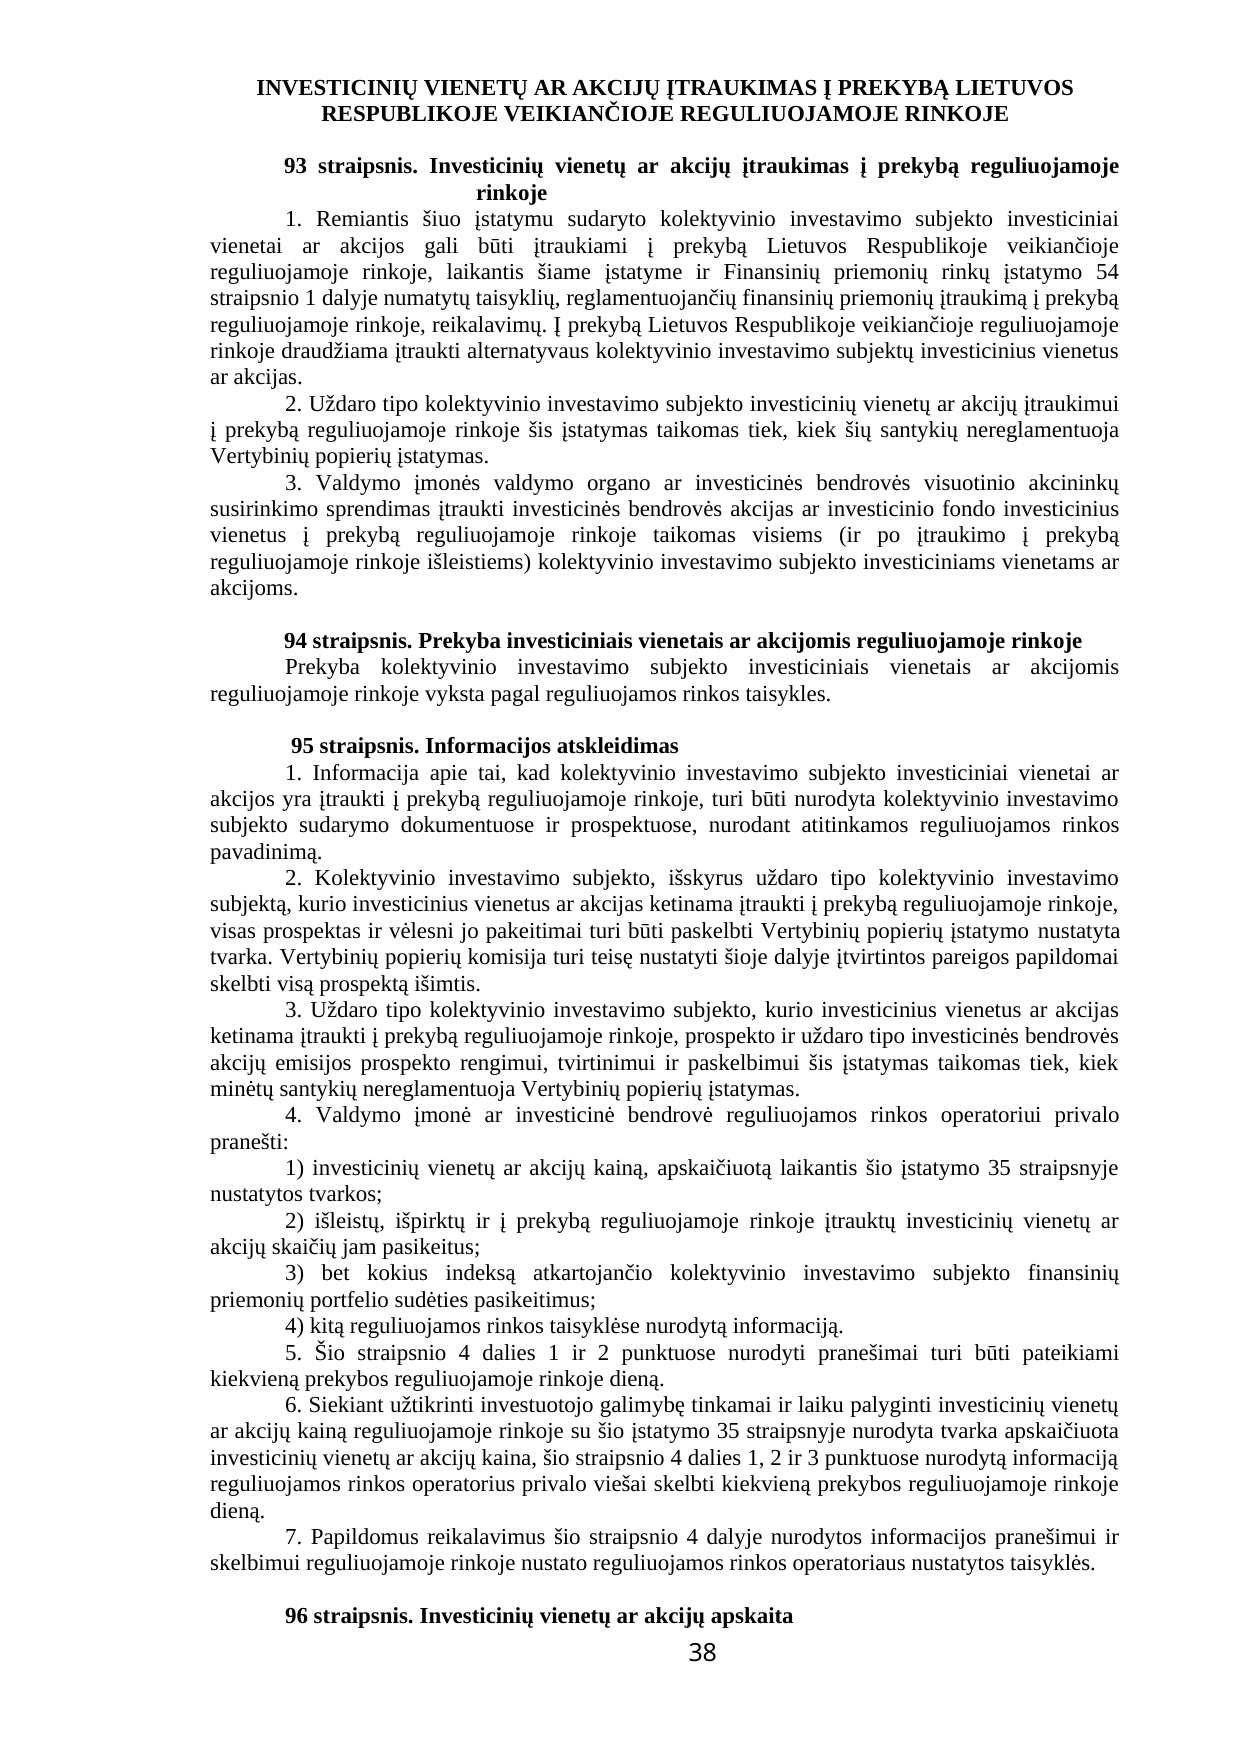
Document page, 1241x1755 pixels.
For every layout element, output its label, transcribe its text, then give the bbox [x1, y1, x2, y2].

text 5. Šio straipsnio 4 dalies 1 ir 2 punktuose nurodyti pranešimai turi būti pateikiami kiekvieną prekybos reguliuojamoje rinkoje dieną. [210, 1338, 1120, 1391]
text 2) išleistų, išpirktų ir į prekybą reguliuojamoje rinkoje įtrauktų investicinių vienetų ar akcijų skaičių jam pasikeitus; [210, 1207, 1120, 1259]
text 3. Uždaro tipo kolektyvinio investavimo subjekto, kurio investicinius vienetus ar akcijas ketinama įtraukti į prekybą reguliuojamoje rinkoje, prospekto ir uždaro tipo investicinės bendrovės akcijų emisijos prospekto rengimui, tvirtinimui ir paskelbimui šis įstatymas taikomas tiek, kiek minėtų santykių nereglamentuoja Vertybinių popierių įstatymas. [210, 996, 1120, 1101]
text 6. Siekiant užtikrinti investuotojo galimybę tinkamai ir laiku palyginti investicinių vienetų ar akcijų kainą reguliuojamoje rinkoje su šio įstatymo 35 straipsnyje nurodyta tvarka apskaičiuota investicinių vienetų ar akcijų kaina, šio straipsnio 4 dalies 1, 2 ir 3 punktuose nurodytą informaciją reguliuojamos rinkos operatorius privalo viešai skelbti kiekvieną prekybos reguliuojamoje rinkoje dieną. [210, 1391, 1120, 1523]
text 2. Uždaro tipo kolektyvinio investavimo subjekto investicinių vienetų ar akcijų įtraukimui į prekybą reguliuojamoje rinkoje šis įstatymas taikomas tiek, kiek šių santykių nereglamentuoja Vertybinių popierių įstatymas. [210, 390, 1120, 469]
text 2. Kolektyvinio investavimo subjekto, išskyrus uždaro tipo kolektyvinio investavimo subjektą, kurio investicinius vienetus ar akcijas ketinama įtraukti į prekybą reguliuojamoje rinkoje, visas prospektas ir vėlesni jo pakeitimai turi būti paskelbti Vertybinių popierių įstatymo nustatyta tvarka. Vertybinių popierių komisija turi teisę nustatyti šioje dalyje įtvirtintos pareigos papildomai skelbti visą prospektą išimtis. [210, 864, 1120, 996]
subtitle INVESTICINIŲ VIENETŲ AR AKCIJŲ ĮTRAUKIMAS Į PREKYBĄ lietuvos respublikoje veikiančioje REGULIUOJAMOJE RINKOJE [210, 73, 1120, 126]
text 3) bet kokius indeksą atkartojančio kolektyvinio investavimo subjekto finansinių priemonių portfelio sudėties pasikeitimus; [210, 1259, 1120, 1312]
text 4. valdymo įmonė ar investicinė bendrovė reguliuojamos rinkos operatoriui privalo pranešti: [210, 1101, 1120, 1154]
text 95 straipsnis. Informacijos atskleidimas [210, 732, 1120, 759]
text 93 straipsnis. investicinių vienetų ar akcijų įtraukimas į prekybą reguliuojamoje rinkoje [284, 153, 1120, 205]
text 94 straipsnis. Prekyba investiciniais vienetais ar akcijomis reguliuojamoje rinkoje [284, 627, 1120, 653]
text 7. Papildomus reikalavimus šio straipsnio 4 dalyje nurodytos informacijos pranešimui ir skelbimui reguliuojamoje rinkoje nustato reguliuojamos rinkos operatoriaus nustatytos taisyklės. [210, 1523, 1120, 1576]
text 1. Informacija apie tai, kad kolektyvinio investavimo subjekto investiciniai vienetai ar akcijos yra įtraukti į prekybą reguliuojamoje rinkoje, turi būti nurodyta kolektyvinio investavimo subjekto sudarymo dokumentuose ir prospektuose, nurodant atitinkamos reguliuojamos rinkos pavadinimą. [210, 759, 1120, 864]
text 96 straipsnis. investicinių vienetų ar akcijų apskaita [210, 1602, 1120, 1628]
text 1. Remiantis šiuo įstatymu sudaryto kolektyvinio investavimo subjekto investiciniai vienetai ar akcijos gali būti įtraukiami į prekybą Lietuvos Respublikoje veikiančioje reguliuojamoje rinkoje, laikantis šiame įstatyme ir Finansinių priemonių rinkų įstatymo 54 straipsnio 1 dalyje numatytų taisyklių, reglamentuojančių finansinių priemonių įtraukimą į prekybą reguliuojamoje rinkoje, reikalavimų. Į prekybą Lietuvos Respublikoje veikiančioje reguliuojamoje rinkoje draudžiama įtraukti alternatyvaus kolektyvinio investavimo subjektų investicinius vienetus ar akcijas. [210, 205, 1120, 390]
text 4) kitą reguliuojamos rinkos taisyklėse nurodytą informaciją. [210, 1312, 1120, 1338]
text 3. Valdymo įmonės valdymo organo ar investicinės bendrovės visuotinio akcininkų susirinkimo sprendimas įtraukti investicinės bendrovės akcijas ar investicinio fondo investicinius vienetus į prekybą reguliuojamoje rinkoje taikomas visiems (ir po įtraukimo į prekybą reguliuojamoje rinkoje išleistiems) kolektyvinio investavimo subjekto investiciniams vienetams ar akcijoms. [210, 469, 1120, 601]
text 1) investicinių vienetų ar akcijų kainą, apskaičiuotą laikantis šio įstatymo 35 straipsnyje nustatytos tvarkos; [210, 1154, 1120, 1207]
text Prekyba kolektyvinio investavimo subjekto investiciniais vienetais ar akcijomis reguliuojamoje rinkoje vyksta pagal reguliuojamos rinkos taisykles. [210, 653, 1120, 706]
